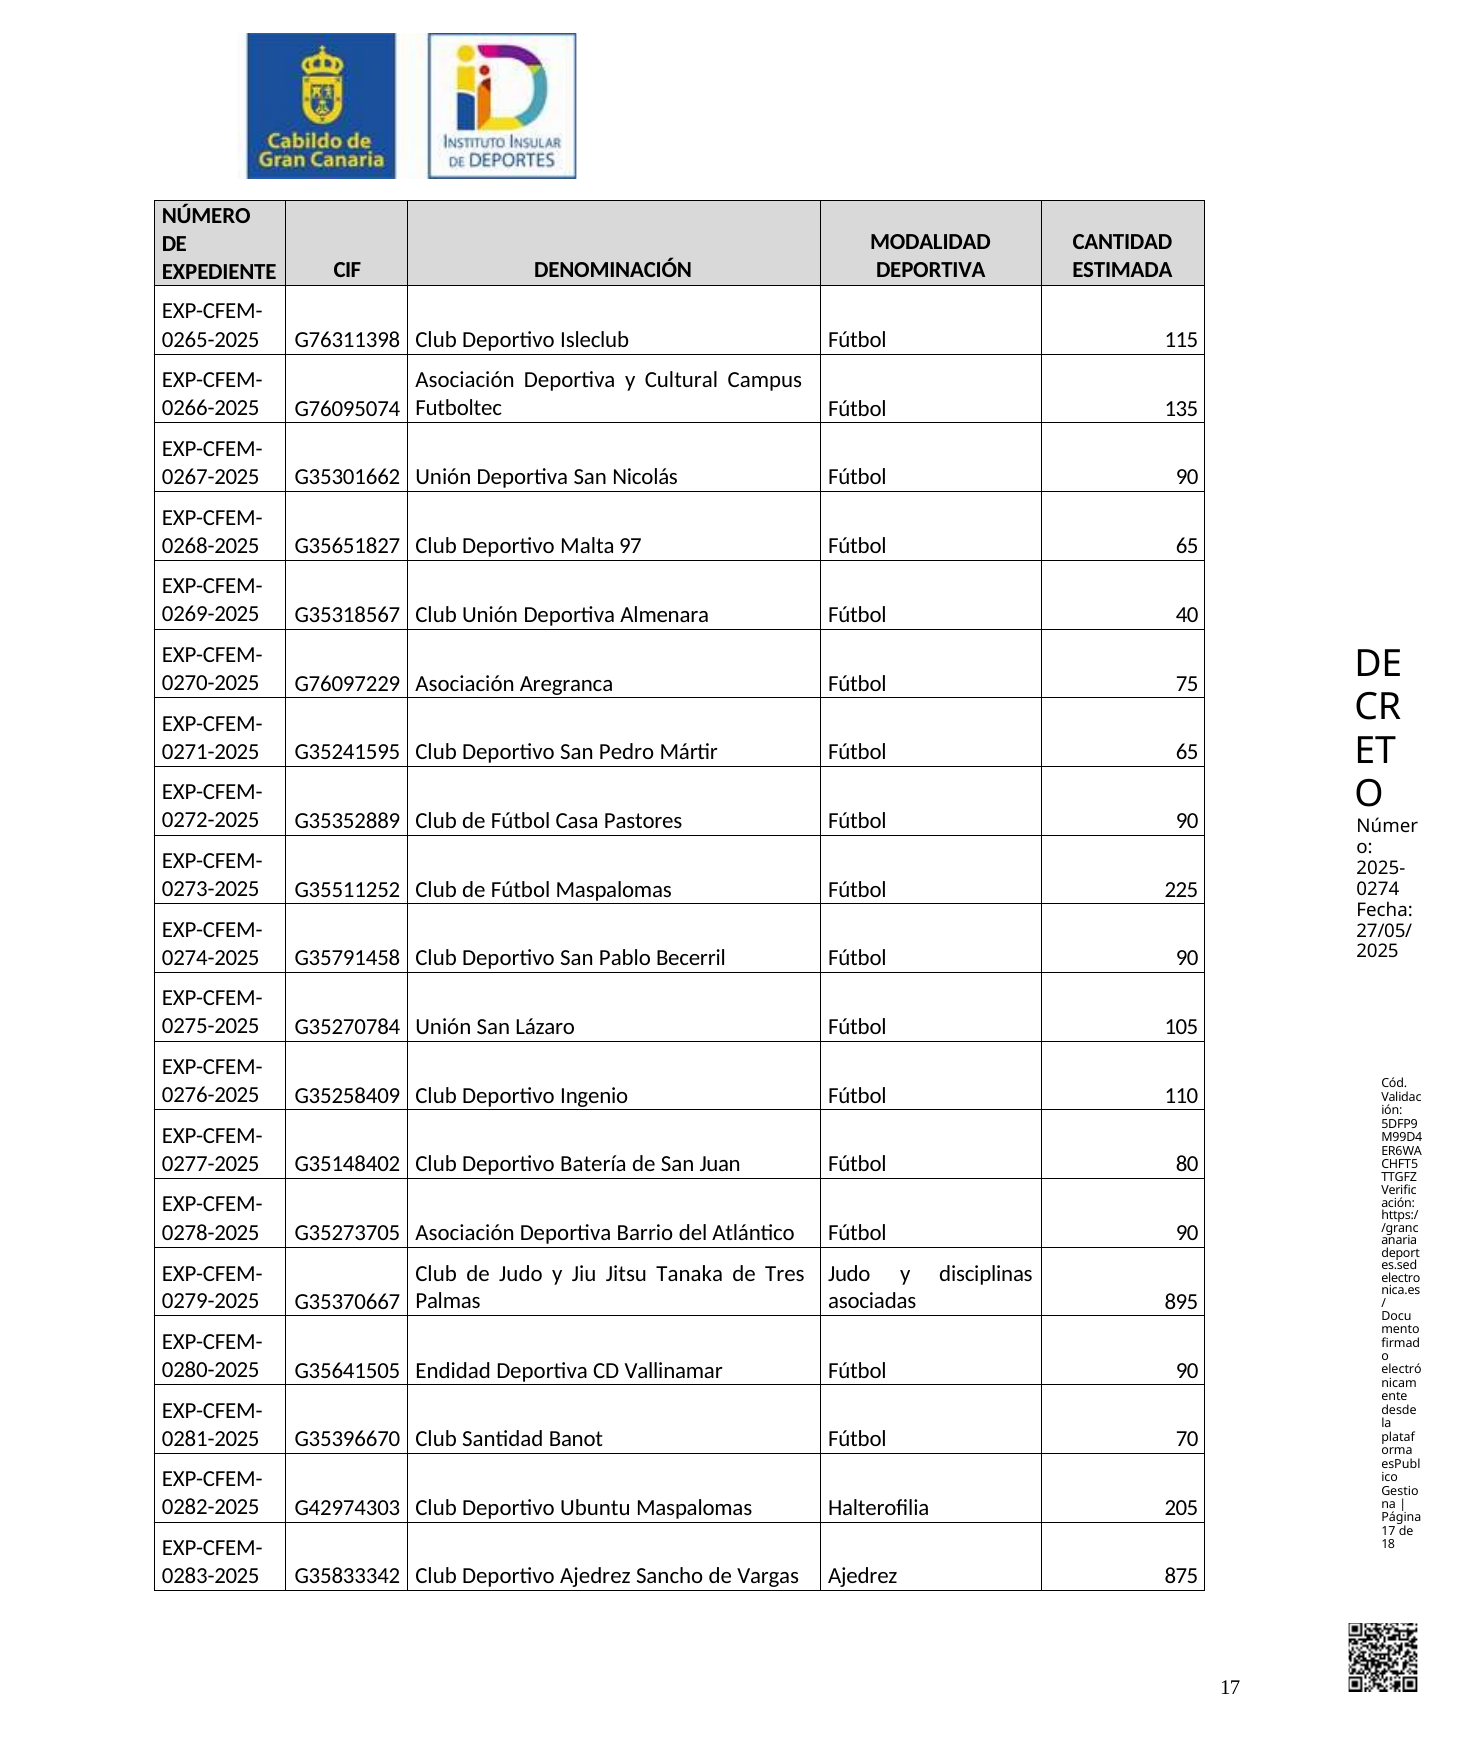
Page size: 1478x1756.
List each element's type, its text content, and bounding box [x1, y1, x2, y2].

table_cell Fútbol [821, 767, 1041, 834]
table_header NÚMERO DE EXPEDIENTE [155, 201, 285, 285]
table_cell EXP-CFEM- 0279-2025 [155, 1248, 285, 1315]
table_cell Club Unión Deportiva Almenara [408, 561, 820, 628]
table_cell G35641505 [286, 1316, 407, 1384]
table_cell Fútbol [821, 1385, 1041, 1453]
text Cód. Validación: 5DFP9M99D4ER6WACHFT5TTGFZ [1381, 1077, 1422, 1184]
table_cell Club de Fútbol Maspalomas [408, 836, 820, 903]
table_cell Fútbol [821, 1042, 1041, 1109]
table_cell Club Deportivo Ajedrez Sancho de Vargas [408, 1523, 820, 1590]
table_cell Asociación Aregranca [408, 630, 820, 697]
table_cell Fútbol [821, 1110, 1041, 1178]
table_cell G76095074 [286, 355, 407, 422]
table_cell Club Deportivo Ubuntu Maspalomas [408, 1454, 820, 1522]
table_cell Club Deportivo Batería de San Juan [408, 1110, 820, 1178]
table_cell Fútbol [821, 1316, 1041, 1384]
table_cell 205 [1042, 1454, 1204, 1522]
table_cell Club Deportivo Ingenio [408, 1042, 820, 1109]
table_cell EXP-CFEM- 0275-2025 [155, 973, 285, 1041]
table_cell Fútbol [821, 423, 1041, 491]
table_cell 90 [1042, 1316, 1204, 1384]
table_cell Fútbol [821, 973, 1041, 1041]
table_cell G76311398 [286, 286, 407, 354]
table_cell EXP-CFEM- 0280-2025 [155, 1316, 285, 1384]
table_cell Judo y disciplinas asociadas [821, 1248, 1041, 1315]
table_cell 105 [1042, 973, 1204, 1041]
table_cell 65 [1042, 698, 1204, 766]
table_cell G35273705 [286, 1179, 407, 1247]
table_cell G35651827 [286, 492, 407, 560]
table_cell Club de Judo y Jiu Jitsu Tanaka de Tres Palmas [408, 1248, 820, 1315]
table_cell Fútbol [821, 561, 1041, 628]
table_cell 90 [1042, 1179, 1204, 1247]
table_cell EXP-CFEM- 0273-2025 [155, 836, 285, 903]
table_cell G76097229 [286, 630, 407, 697]
table_header CANTIDAD ESTIMADA [1042, 201, 1204, 285]
table_cell EXP-CFEM- 0277-2025 [155, 1110, 285, 1178]
table_cell Fútbol [821, 904, 1041, 972]
table_cell EXP-CFEM- 0268-2025 [155, 492, 285, 560]
table_cell Unión San Lázaro [408, 973, 820, 1041]
table_cell EXP-CFEM- 0282-2025 [155, 1454, 285, 1522]
table_cell EXP-CFEM- 0272-2025 [155, 767, 285, 834]
table_cell 225 [1042, 836, 1204, 903]
table_cell G35318567 [286, 561, 407, 628]
table_cell Fútbol [821, 492, 1041, 560]
table_cell EXP-CFEM- 0269-2025 [155, 561, 285, 628]
table_cell Fútbol [821, 1179, 1041, 1247]
table_cell EXP-CFEM- 0281-2025 [155, 1385, 285, 1453]
table_cell 75 [1042, 630, 1204, 697]
text Documento firmado electrónicamente desde la plataforma esPublico Gestiona | Página 17 de 18 [1381, 1309, 1422, 1551]
table_cell G35148402 [286, 1110, 407, 1178]
table_cell 80 [1042, 1110, 1204, 1178]
table_cell 65 [1042, 492, 1204, 560]
table_cell 70 [1042, 1385, 1204, 1453]
table_cell G35396670 [286, 1385, 407, 1453]
table_header DENOMINACIÓN [408, 201, 820, 285]
table_cell G35270784 [286, 973, 407, 1041]
table_cell EXP-CFEM- 0271-2025 [155, 698, 285, 766]
table_cell 90 [1042, 767, 1204, 834]
table_cell Unión Deportiva San Nicolás [408, 423, 820, 491]
table_cell EXP-CFEM- 0270-2025 [155, 630, 285, 697]
table_cell Club Deportivo Isleclub [408, 286, 820, 354]
table_cell EXP-CFEM- 0278-2025 [155, 1179, 285, 1247]
table_cell Club Deportivo San Pedro Mártir [408, 698, 820, 766]
table_cell Club Santidad Banot [408, 1385, 820, 1453]
table_cell EXP-CFEM- 0274-2025 [155, 904, 285, 972]
table_cell EXP-CFEM- 0267-2025 [155, 423, 285, 491]
table_cell Halterofilia [821, 1454, 1041, 1522]
table_cell Fútbol [821, 286, 1041, 354]
table_cell Fútbol [821, 630, 1041, 697]
table_cell 875 [1042, 1523, 1204, 1590]
text Verificación: https://grancanariadeportes.sedelectronica.es/ [1381, 1184, 1422, 1309]
table_cell Club de Fútbol Casa Pastores [408, 767, 820, 834]
table_cell G35370667 [286, 1248, 407, 1315]
table_cell Endidad Deportiva CD Vallinamar [408, 1316, 820, 1384]
table_cell G35791458 [286, 904, 407, 972]
table_cell EXP-CFEM- 0266-2025 [155, 355, 285, 422]
table_cell Asociación Deportiva Barrio del Atlántico [408, 1179, 820, 1247]
table_cell Ajedrez [821, 1523, 1041, 1590]
table_cell G42974303 [286, 1454, 407, 1522]
table_cell Fútbol [821, 836, 1041, 903]
table_cell EXP-CFEM- 0265-2025 [155, 286, 285, 354]
table_cell 115 [1042, 286, 1204, 354]
table_cell Asociación Deportiva y Cultural Campus Futboltec [408, 355, 820, 422]
table_header CIF [286, 201, 407, 285]
table_cell 110 [1042, 1042, 1204, 1109]
table_cell 90 [1042, 423, 1204, 491]
table_cell EXP-CFEM- 0276-2025 [155, 1042, 285, 1109]
table_cell 90 [1042, 904, 1204, 972]
table_cell G35301662 [286, 423, 407, 491]
table_cell Club Deportivo San Pablo Becerril [408, 904, 820, 972]
table_cell G35833342 [286, 1523, 407, 1590]
table_cell 40 [1042, 561, 1204, 628]
table_cell 895 [1042, 1248, 1204, 1315]
table_cell 135 [1042, 355, 1204, 422]
table_cell EXP-CFEM- 0283-2025 [155, 1523, 285, 1590]
table_cell G35352889 [286, 767, 407, 834]
table_cell G35511252 [286, 836, 407, 903]
text Número: 2025-0274 Fecha: 27/05/2025 [1356, 816, 1421, 962]
table_cell G35258409 [286, 1042, 407, 1109]
table_cell Club Deportivo Malta 97 [408, 492, 820, 560]
table_cell Fútbol [821, 355, 1041, 422]
table_header MODALIDAD DEPORTIVA [821, 201, 1041, 285]
text DECRETO [1354, 641, 1421, 816]
table_cell G35241595 [286, 698, 407, 766]
table_cell Fútbol [821, 698, 1041, 766]
